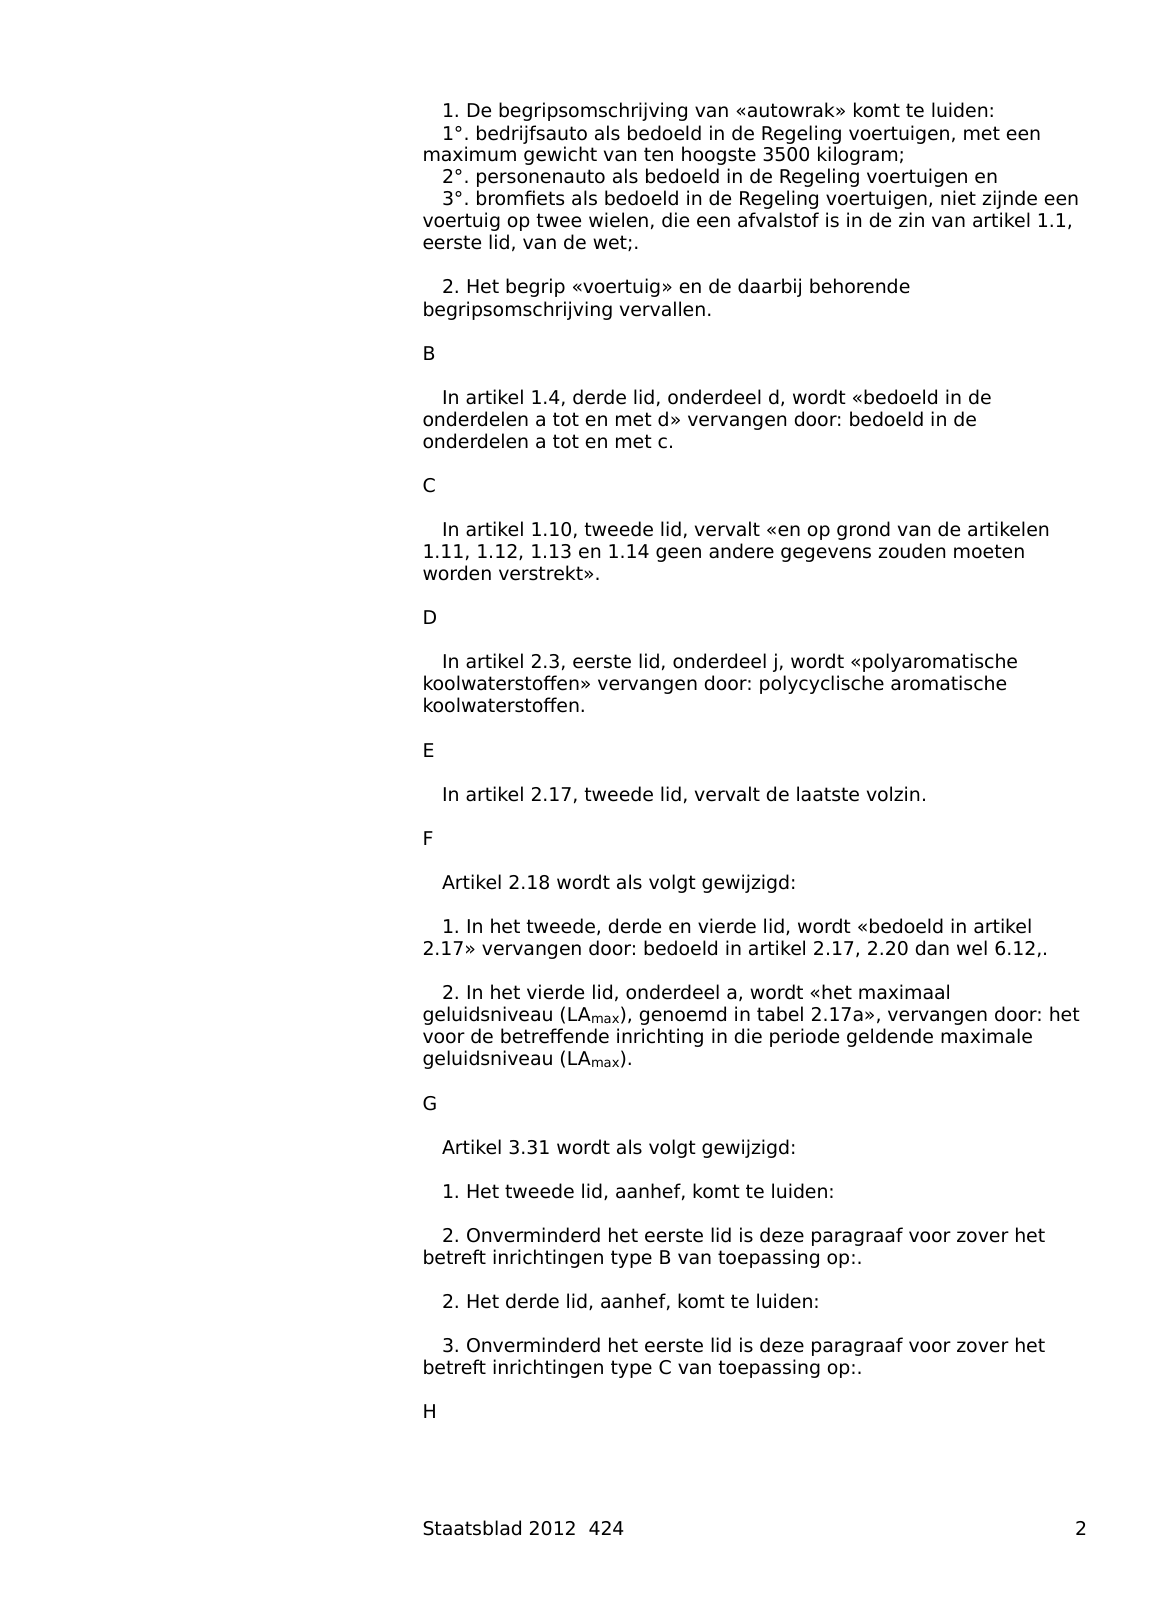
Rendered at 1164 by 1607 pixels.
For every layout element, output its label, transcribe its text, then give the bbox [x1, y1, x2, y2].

text G [422, 1092, 1087, 1114]
text H [422, 1401, 1087, 1423]
text In artikel 2.17, tweede lid, vervalt de laatste volzin. [422, 784, 1087, 806]
text 2. Het derde lid, aanhef, komt te luiden: [422, 1291, 1087, 1313]
text 3°. bromfiets als bedoeld in de Regeling voertuigen, niet zijnde een voertuig op twee wielen, die een afvalstof is in de zin van artikel 1.1, eerste lid, van de wet;. [422, 188, 1087, 254]
text F [422, 828, 1087, 850]
text 1. Het tweede lid, aanhef, komt te luiden: [422, 1181, 1087, 1203]
text B [422, 343, 1087, 364]
text 1. De begripsomschrijving van «autowrak» komt te luiden: [422, 100, 1087, 122]
text Artikel 3.31 wordt als volgt gewijzigd: [422, 1137, 1087, 1158]
text E [422, 739, 1087, 761]
text D [422, 607, 1087, 629]
text 2°. personenauto als bedoeld in de Regeling voertuigen en [422, 166, 1087, 188]
text 1. In het tweede, derde en vierde lid, wordt «bedoeld in artikel 2.17» vervangen door: bedoeld in artikel 2.17, 2.20 dan wel 6.12,. [422, 916, 1087, 960]
text In artikel 2.3, eerste lid, onderdeel j, wordt «polyaromatische koolwaterstoffen» vervangen door: polycyclische aromatische koolwaterstoffen. [422, 651, 1087, 717]
text 2. Het begrip «voertuig» en de daarbij behorende begripsomschrijving vervallen. [422, 276, 1087, 320]
text 2. Onverminderd het eerste lid is deze paragraaf voor zover het betreft inrichtingen type B van toepassing op:. [422, 1225, 1087, 1269]
text Artikel 2.18 wordt als volgt gewijzigd: [422, 872, 1087, 894]
text In artikel 1.10, tweede lid, vervalt «en op grond van de artikelen 1.11, 1.12, 1.13 en 1.14 geen andere gegevens zouden moeten worden verstrekt». [422, 519, 1087, 585]
text 3. Onverminderd het eerste lid is deze paragraaf voor zover het betreft inrichtingen type C van toepassing op:. [422, 1335, 1087, 1379]
text In artikel 1.4, derde lid, onderdeel d, wordt «bedoeld in de onderdelen a tot en met d» vervangen door: bedoeld in de onderdelen a tot en met c. [422, 387, 1087, 453]
text 2. In het vierde lid, onderdeel a, wordt «het maximaal geluidsniveau (LAmax), genoemd in tabel 2.17a», vervangen door: het voor de betreffende inrichting in die periode geldende maximale geluidsniveau (LAmax). [422, 982, 1087, 1070]
text C [422, 475, 1087, 497]
text 1°. bedrijfsauto als bedoeld in de Regeling voertuigen, met een maximum gewicht van ten hoogste 3500 kilogram; [422, 122, 1087, 166]
